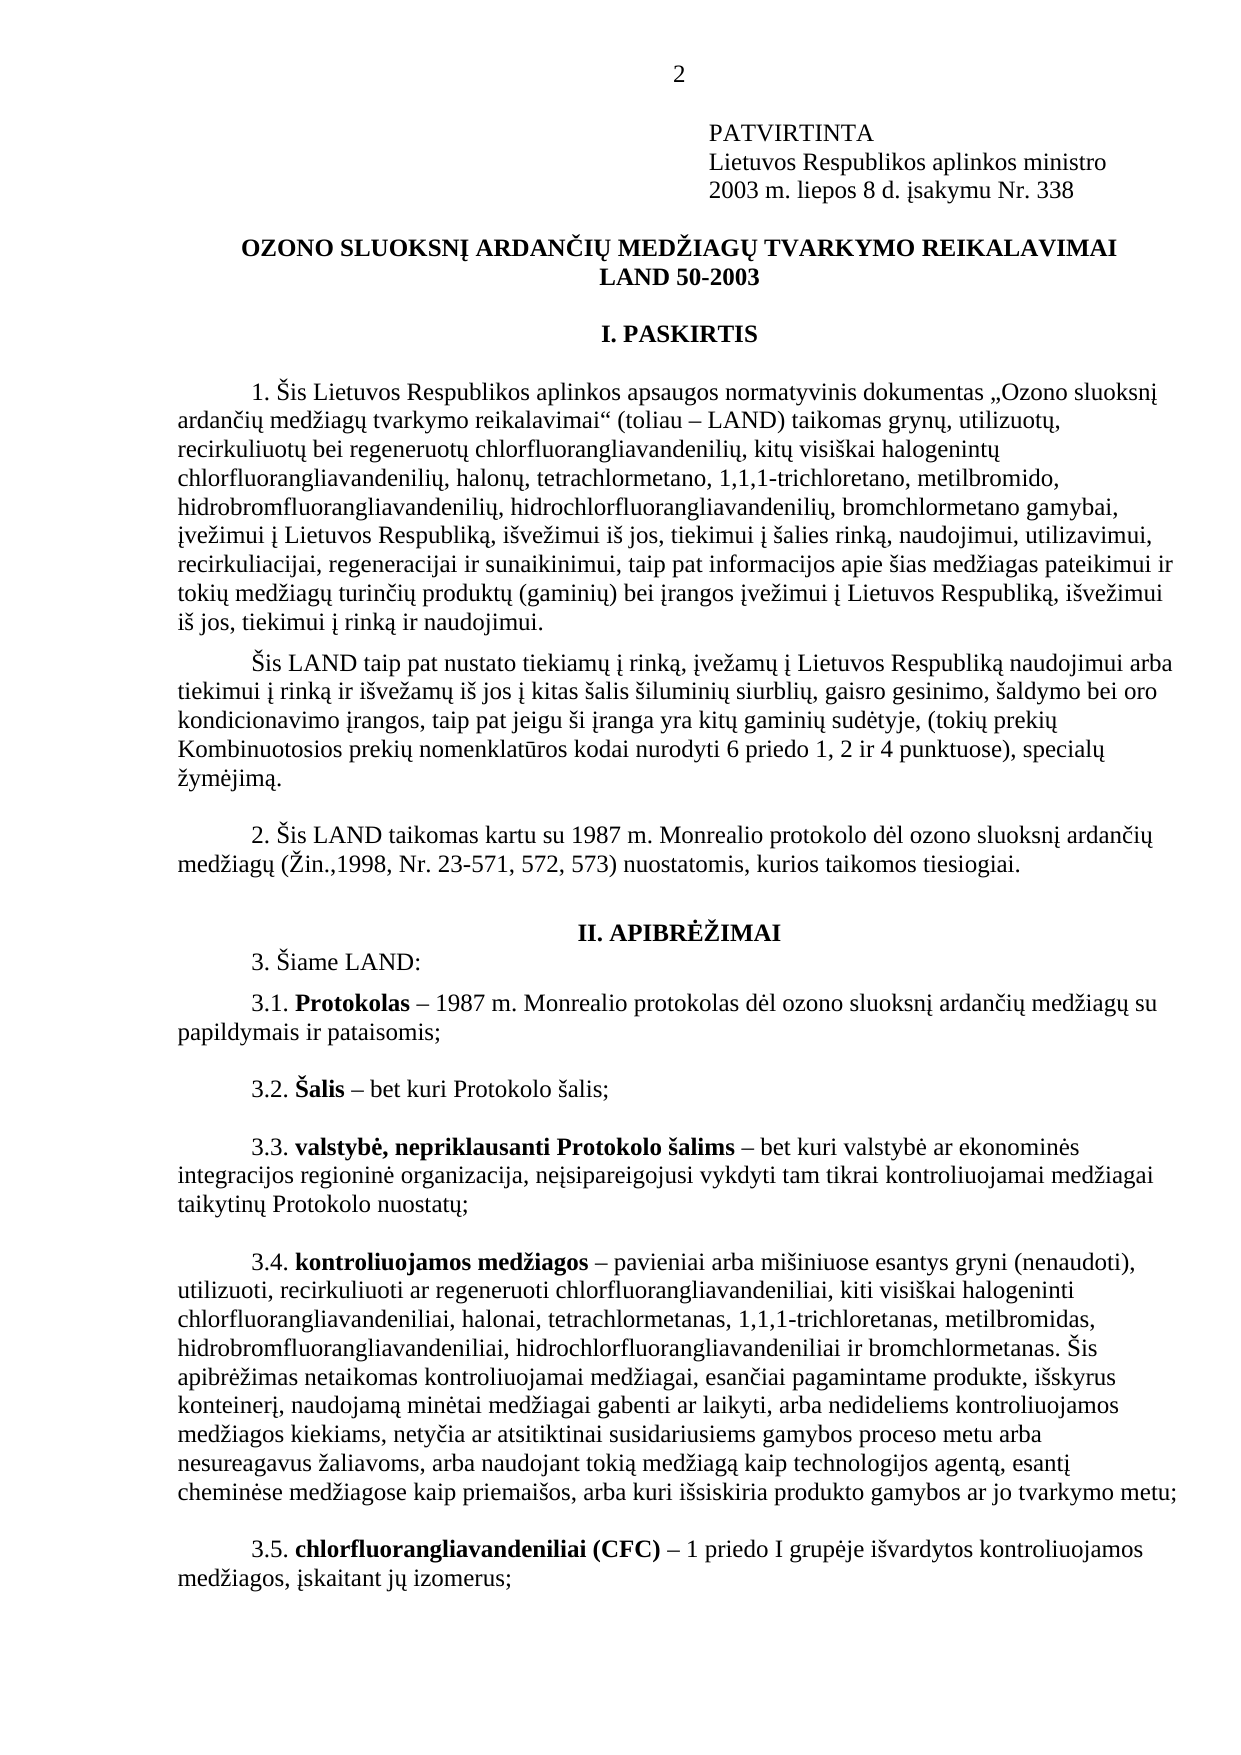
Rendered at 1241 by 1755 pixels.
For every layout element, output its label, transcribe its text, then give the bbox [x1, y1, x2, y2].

text Ozono sluoksnį ardančių medžiagų tvarkymo reikalavimai [177, 233, 1181, 262]
text LAND 50‑2003 [177, 262, 1181, 291]
text 3.5. chlorfluorangliavandeniliai (CFC) – 1 priedo I grupėje išvardytos kontroliuojamos medžiagos, įskaitant jų izomerus; [177, 1534, 1181, 1592]
text Šis LAND taip pat nustato tiekiamų į rinką, įvežamų į Lietuvos Respubliką naudojimui arba tiekimui į rinką ir išvežamų iš jos į kitas šalis šiluminių siurblių, gaisro gesinimo, šaldymo bei oro kondicionavimo įrangos, taip pat jeigu ši įranga yra kitų gaminių sudėtyje, (tokių prekių Kombinuotosios prekių nomenklatūros kodai nurodyti 6 priedo 1, 2 ir 4 punktuose), specialų žymėjimą. [177, 648, 1181, 791]
text Lietuvos Respublikos aplinkos ministro [177, 147, 1181, 176]
text PATVIRTINTA [177, 118, 1181, 147]
text 3.2. Šalis – bet kuri Protokolo šalis; [177, 1074, 1181, 1103]
text 2003 m. liepos 8 d. įsakymu Nr. 338 [177, 176, 1181, 204]
text 1. Šis Lietuvos Respublikos aplinkos apsaugos normatyvinis dokumentas „Ozono sluoksnį ardančių medžiagų tvarkymo reikalavimai“ (toliau – LAND) taikomas grynų, utilizuotų, recirkuliuotų bei regeneruotų chlorfluorangliavandenilių, kitų visiškai halogenintų chlorfluorangliavandenilių, halonų, tetrachlormetano, 1,1,1‑trichloretano, metilbromido, hidrobromfluorangliavandenilių, hidrochlorfluorangliavandenilių, bromchlormetano gamybai, įvežimui į Lietuvos Respubliką, išvežimui iš jos, tiekimui į šalies rinką, naudojimui, utilizavimui, recirkuliacijai, regeneracijai ir sunaikinimui, taip pat informacijos apie šias medžiagas pateikimui ir tokių medžiagų turinčių produktų (gaminių) bei įrangos įvežimui į Lietuvos Respubliką, išvežimui iš jos, tiekimui į rinką ir naudojimui. [177, 377, 1181, 636]
text 3.1. Protokolas – 1987 m. Monrealio protokolas dėl ozono sluoksnį ardančių medžiagų su papildymais ir pataisomis; [177, 988, 1181, 1045]
text 2. Šis LAND taikomas kartu su 1987 m. Monrealio protokolo dėl ozono sluoksnį ardančių medžiagų (Žin.,1998, Nr. 23‑571, 572, 573) nuostatomis, kurios taikomos tiesiogiai. [177, 820, 1181, 878]
text 3.3. valstybė, nepriklausanti Protokolo šalims – bet kuri valstybė ar ekonominės integracijos regioninė organizacija, neįsipareigojusi vykdyti tam tikrai kontroliuojamai medžiagai taikytinų Protokolo nuostatų; [177, 1132, 1181, 1218]
text II. Apibrėžimai [177, 918, 1181, 947]
text 3.4. kontroliuojamos medžiagos – pavieniai arba mišiniuose esantys gryni (nenaudoti), utilizuoti, recirkuliuoti ar regeneruoti chlorfluorangliavandeniliai, kiti visiškai halogeninti chlorfluorangliavandeniliai, halonai, tetrachlormetanas, 1,1,1‑trichloretanas, metilbromidas, hidrobromfluorangliavandeniliai, hidrochlorfluorangliavandeniliai ir bromchlormetanas. Šis apibrėžimas netaikomas kontroliuojamai medžiagai, esančiai pagamintame produkte, išskyrus konteinerį, naudojamą minėtai medžiagai gabenti ar laikyti, arba nedideliems kontroliuojamos medžiagos kiekiams, netyčia ar atsitiktinai susidariusiems gamybos proceso metu arba nesureagavus žaliavoms, arba naudojant tokią medžiagą kaip technologijos agentą, esantį cheminėse medžiagose kaip priemaišos, arba kuri išsiskiria produkto gamybos ar jo tvarkymo metu; [177, 1247, 1181, 1505]
text 3. Šiame LAND: [177, 947, 1181, 976]
text I. Paskirtis [177, 319, 1181, 348]
